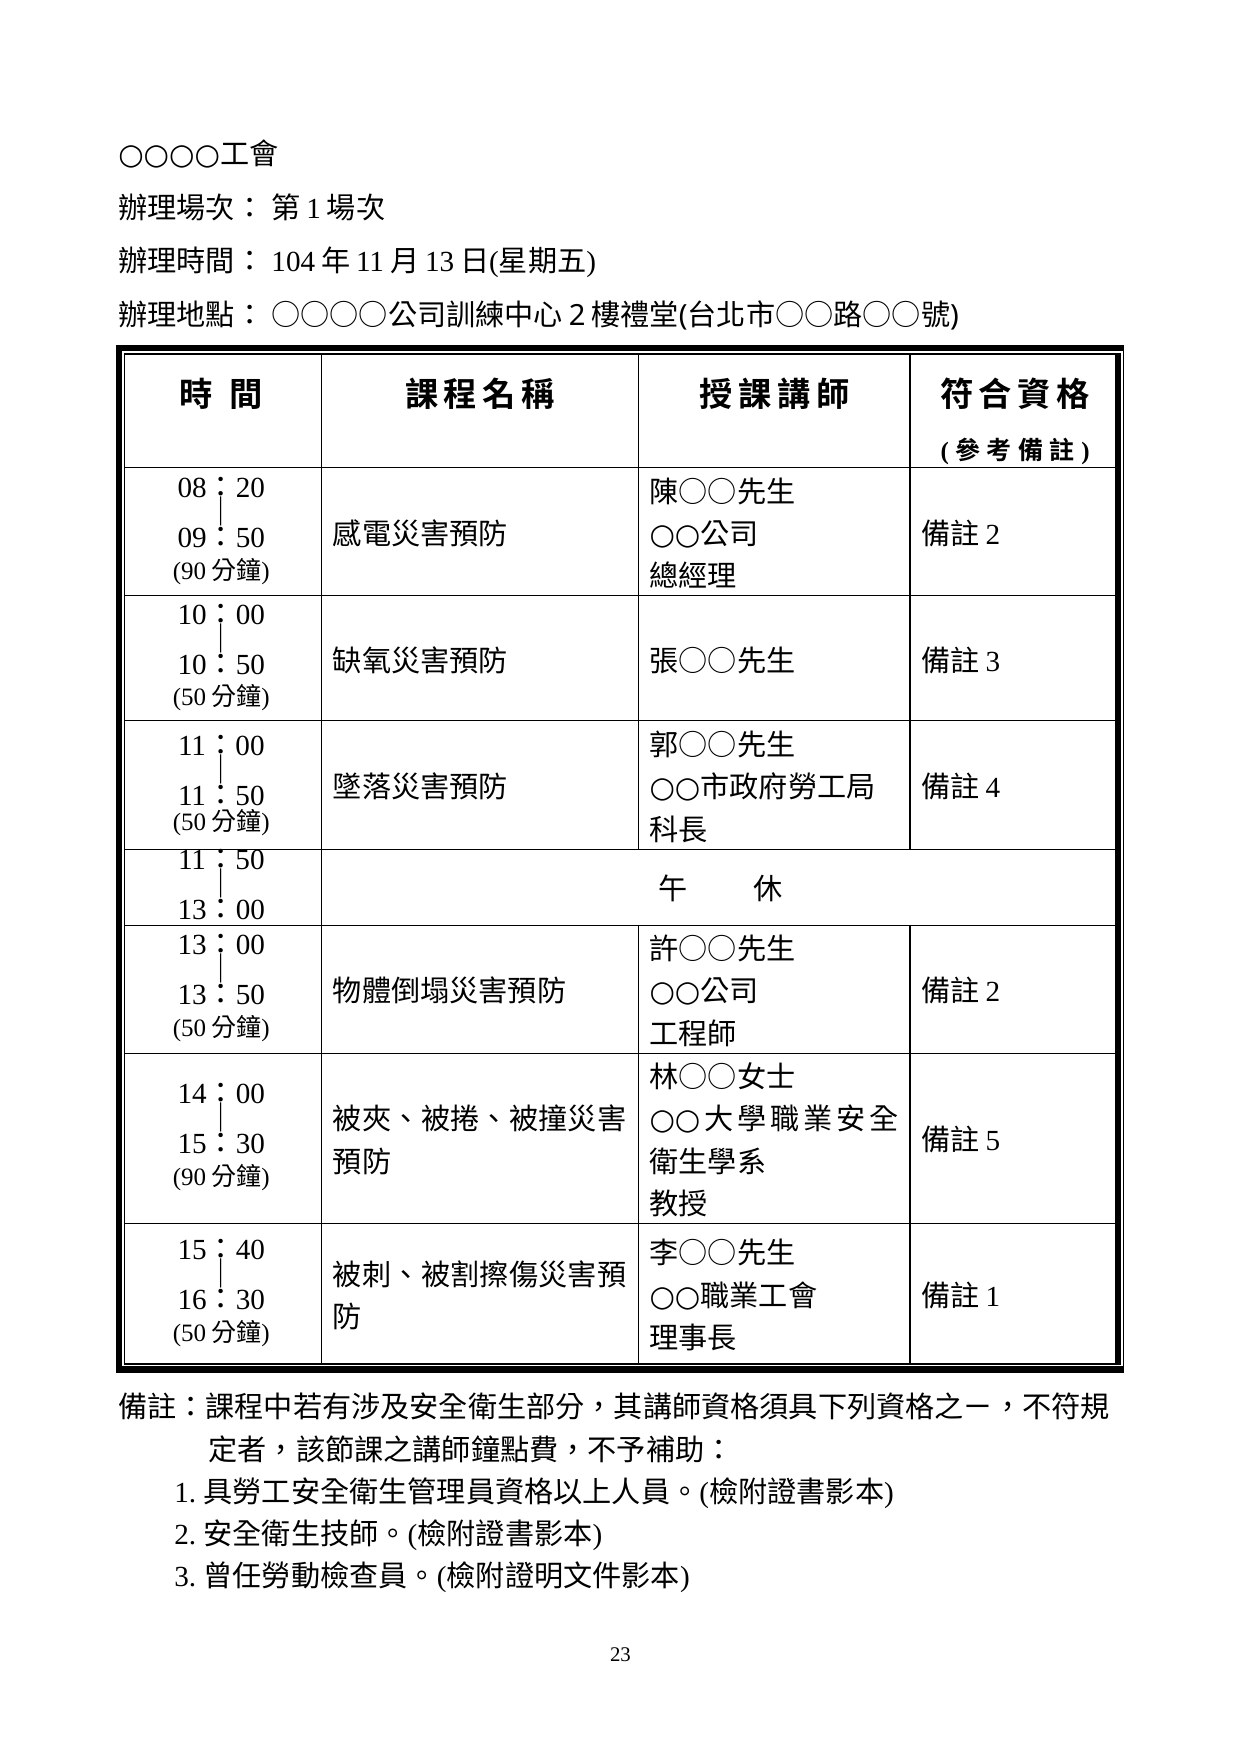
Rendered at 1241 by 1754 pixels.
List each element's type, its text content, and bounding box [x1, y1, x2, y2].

table_cell 10：00 ｜ 10：50 (50分鐘) [125, 596, 321, 720]
text 辦理時間： 104年11月13日(星期五) [118, 238, 1122, 280]
table_cell 13：00 ｜ 13：50 (50分鐘) [125, 926, 321, 1052]
table_cell 李○○先生 ○○職業工會 理事長 [639, 1224, 909, 1363]
table_cell 墜落災害預防 [322, 721, 638, 848]
text 備註：課程中若有涉及安全衛生部分，其講師資格須具下列資格之ㄧ，不符規定者，該節課之講師鐘點費，不予補助： [118, 1384, 1122, 1468]
table_cell 缺氧災害預防 [322, 596, 638, 720]
table_cell 林○○女士 ○○大學職業安全衛生學系 教授 [639, 1054, 909, 1223]
table_header 課程名稱 [322, 355, 638, 467]
table_header 符合資格 (參考備註) [911, 355, 1115, 467]
table_cell 張○○先生 [639, 596, 909, 720]
table_cell 15：40 ｜ 16：30 (50分鐘) [125, 1224, 321, 1363]
table_cell 備註1 [911, 1224, 1115, 1363]
table_cell 08：20 ｜ 09：50 (90分鐘) [125, 468, 321, 595]
table_cell 備註5 [911, 1054, 1115, 1223]
table_cell 11：00 ｜ 11：50 (50分鐘) [125, 721, 321, 848]
table_cell 被夾、被捲、被撞災害預防 [322, 1054, 638, 1223]
table_cell 郭○○先生 ○○市政府勞工局 科長 [639, 721, 909, 848]
text ○○○○工會 [118, 131, 1122, 173]
text 1. 具勞工安全衛生管理員資格以上人員。(檢附證書影本) [174, 1468, 1122, 1511]
text 辦理場次： 第1場次 [118, 184, 1122, 227]
text 3. 曾任勞動檢查員。(檢附證明文件影本) [118, 1553, 1122, 1595]
table_cell 午 休 [322, 850, 1115, 924]
table_cell 備註4 [911, 721, 1115, 848]
table_cell 備註3 [911, 596, 1115, 720]
table_cell 備註2 [911, 468, 1115, 595]
table_cell 11：50 ｜ 13：00 [125, 850, 321, 924]
table_cell 14：00 ｜ 15：30 (90分鐘) [125, 1054, 321, 1223]
table_cell 被刺、被割擦傷災害預防 [322, 1224, 638, 1363]
table_cell 物體倒塌災害預防 [322, 926, 638, 1052]
table_header 時間 [125, 355, 321, 467]
table_cell 感電災害預防 [322, 468, 638, 595]
text 2. 安全衛生技師。(檢附證書影本) [118, 1511, 1122, 1553]
text 辦理地點： ○○○○公司訓練中心2樓禮堂(台北市○○路○○號) [118, 292, 1122, 334]
table_cell 備註2 [911, 926, 1115, 1052]
table_cell 許○○先生 ○○公司 工程師 [639, 926, 909, 1052]
table_cell 陳○○先生 ○○公司 總經理 [639, 468, 909, 595]
table_header 授課講師 [639, 355, 909, 467]
